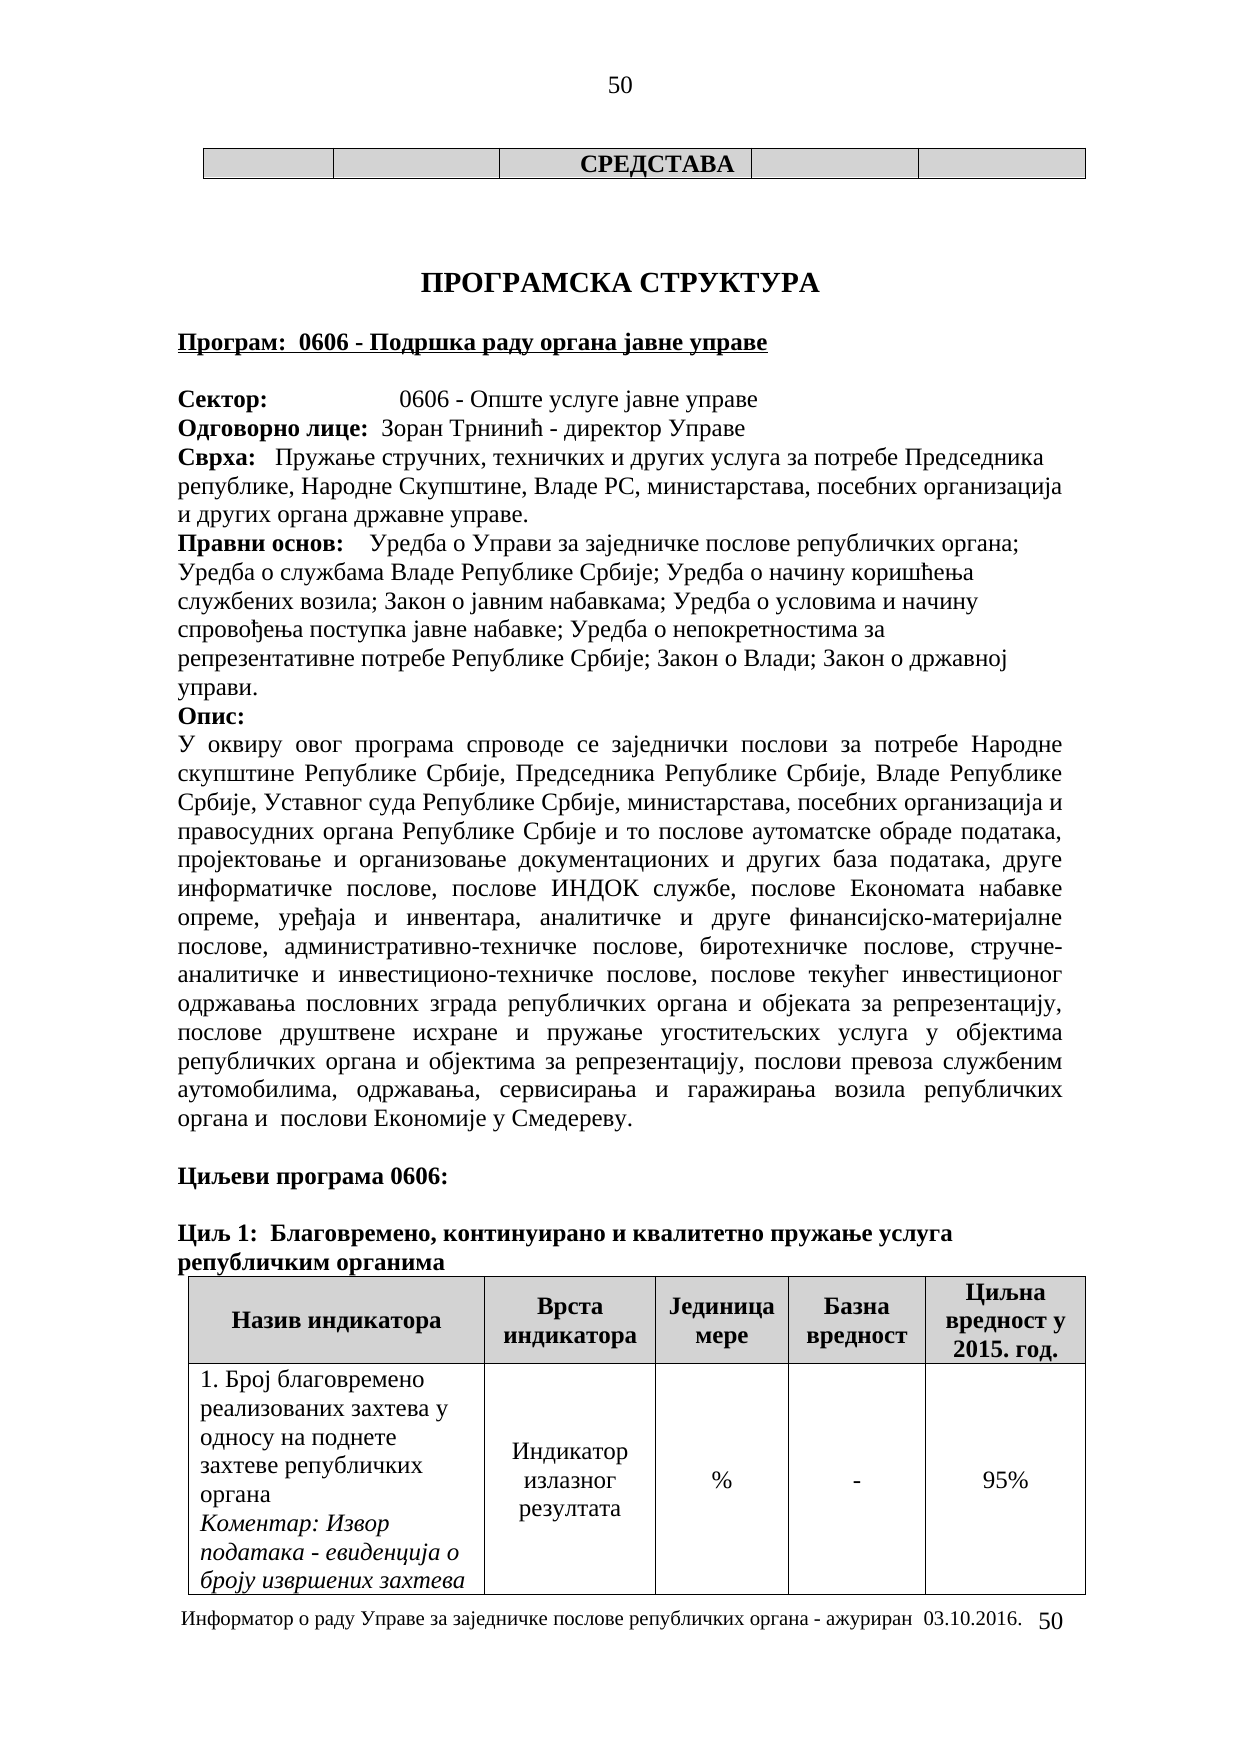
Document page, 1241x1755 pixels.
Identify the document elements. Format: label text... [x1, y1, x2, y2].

table_cell [204, 149, 333, 177]
text Циљ 1: Благовремено, континуирано и квалитетно пружање услуга републичким органима [177, 1189, 1063, 1276]
table_header Јединица мере [656, 1277, 788, 1363]
text Сектор: 0606 - Опште услуге јавне управе Одговорно лице: Зоран Трнинић - директор Управе Сврха: Пружање стручних, техничких и других услуга за потребе Председника републике, Народне Скупштине, Владе РС, министарстава, посебних организација и других органа државне управе. Правни основ: Уредба о Управи за заједничке послове републичких органа; Уредба о службама Владе Републике Србије; Уредба о начину коришћења службених возила; Закон о јавним набавкама; Уредба о условима и начину спровођења поступка јавне набавке; Уредба о непокретностима за репрезентативне потребе Републике Србије; Закон о Влади; Закон о државној управи. Опис: [177, 356, 1063, 729]
text У оквиру овог програма спроводе се заједнички послови за потребе Народне скупштине Републике Србије, Председника Републике Србије, Владе Републике Србије, Уставног суда Републике Србије, министарстава, посебних организација и правосудних органа Републике Србије и то послове аутоматске обраде података, пројектовање и организовање документационих и других база података, друге информатичке послове, послове ИНДОК службе, послове Економата набавке опреме, уређаја и инвентара, аналитичке и друге финансијско-материјалне послове, административно-техничке послове, биротехничке послове, стручне-аналитичке и инвестиционо-техничке послове, послове текућег инвестиционог одржавања пословних зграда републичких органа и објеката за репрезентацију, послове друштвене исхране и пружање угоститељских услуга у објектима републичких органа и објектима за репрезентацију, послови превоза службеним аутомобилима, одржавања, сервисирања и гаражирања возила републичких органа и послови Економије у Смедереву. [177, 729, 1063, 1132]
text Циљеви програма 0606: [177, 1132, 1063, 1189]
table_cell СРЕДСТАВА [500, 149, 751, 177]
table_header Назив индикатора [189, 1277, 484, 1363]
text Програм: 0606 - Подршка раду органа јавне управе [177, 298, 1063, 356]
table_header Базна вредност [789, 1277, 925, 1363]
table_header Циљна вредност у 2015. год. [926, 1277, 1085, 1363]
table_cell % [656, 1364, 788, 1594]
table_cell [752, 149, 918, 177]
table_cell 1. Број благовремено реализованих захтева у односу на поднете захтеве републичких органа Kоментар: Извор података - евиденција о броју извршених захтева [189, 1364, 484, 1594]
table_cell - [789, 1364, 925, 1594]
table_cell 95% [926, 1364, 1085, 1594]
text ПРОГРАМСКА СТРУКТУРА [177, 265, 1063, 298]
table_cell Индикатор излазног резултата [485, 1364, 655, 1594]
table_cell [334, 149, 499, 177]
table_cell [919, 149, 1085, 177]
table_header Врста индикатора [485, 1277, 655, 1363]
